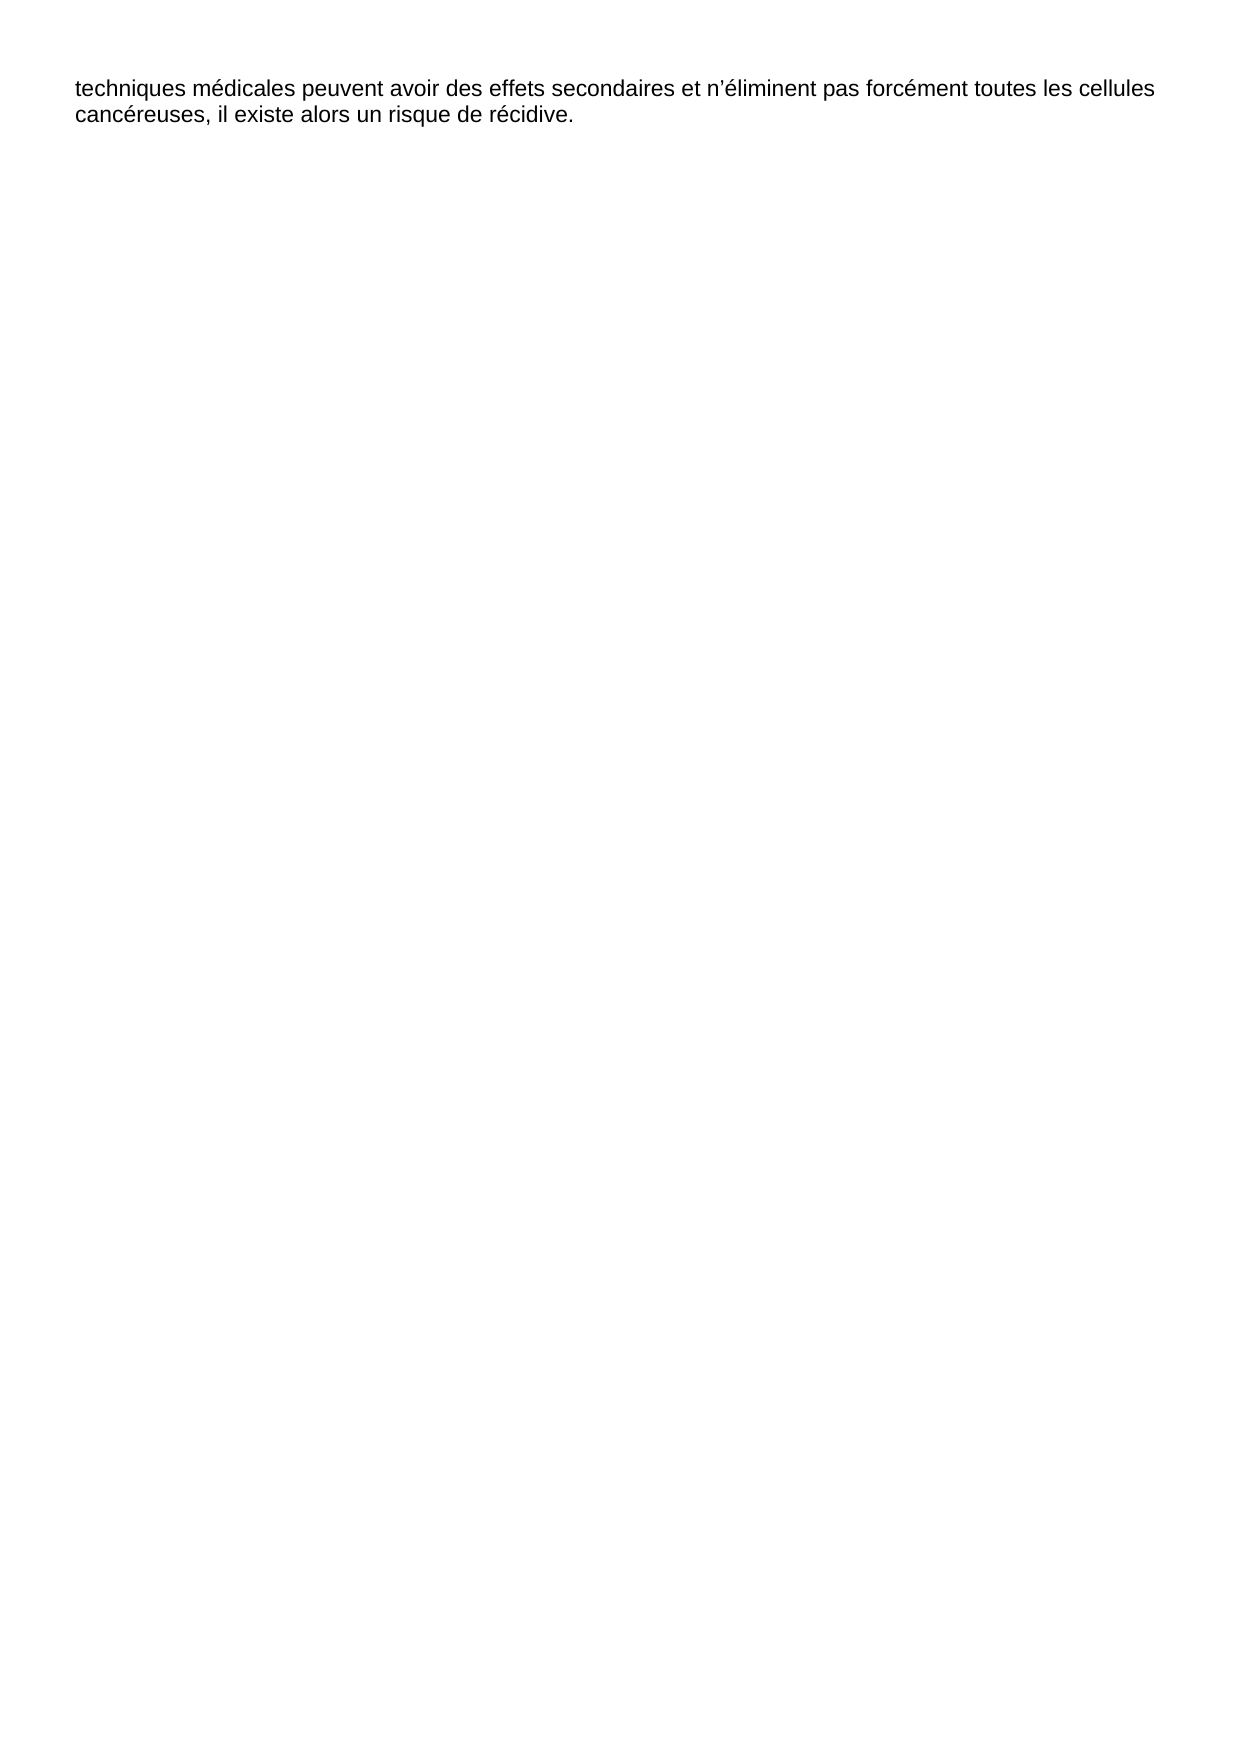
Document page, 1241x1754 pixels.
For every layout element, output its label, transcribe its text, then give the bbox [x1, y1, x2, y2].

text techniques médicales peuvent avoir des effets secondaires et n’éliminent pas forcément toutes les cellules cancéreuses, il existe alors un risque de récidive. [75, 75, 1165, 128]
